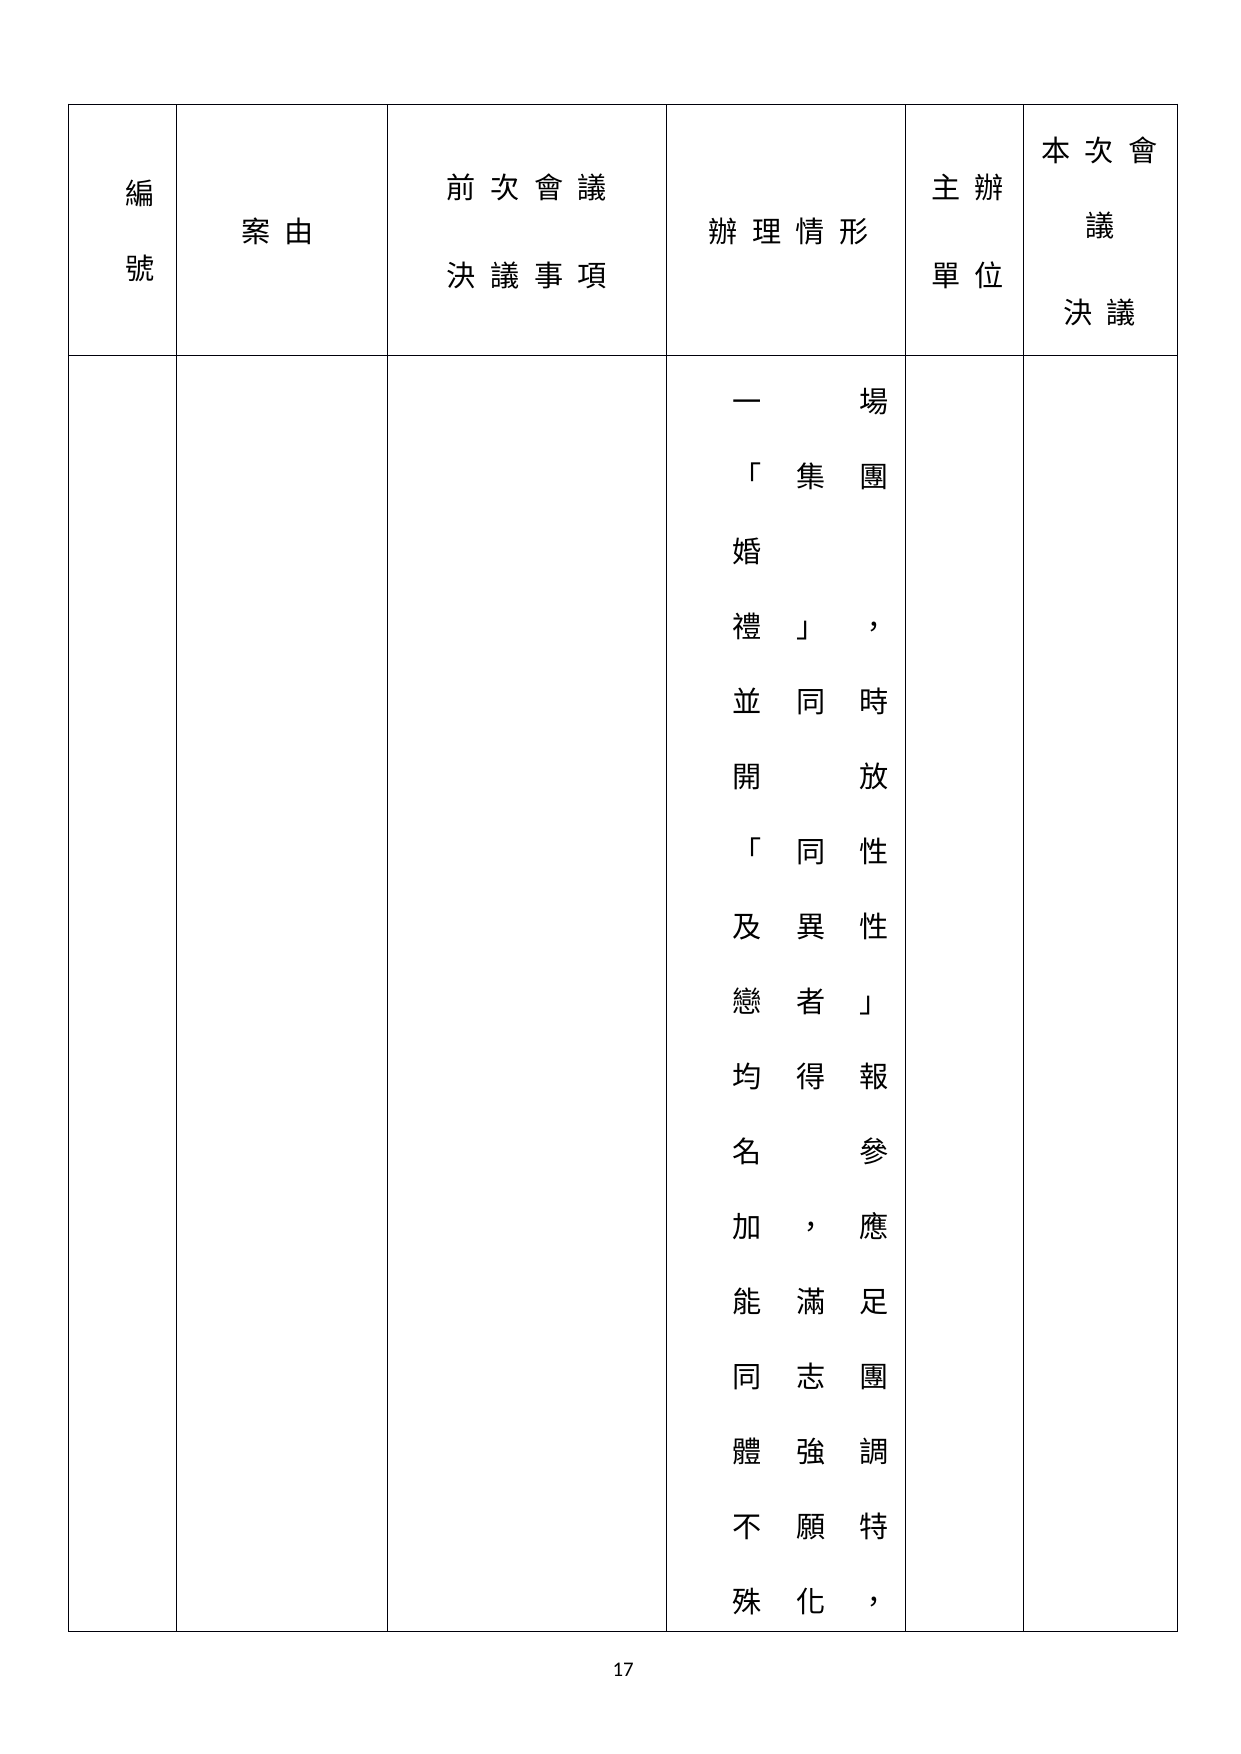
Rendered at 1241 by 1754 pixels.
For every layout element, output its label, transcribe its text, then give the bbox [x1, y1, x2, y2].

table_header 前次會議 決議事項 [388, 105, 666, 354]
table_header 編號 [69, 105, 176, 354]
table_cell [69, 356, 176, 1631]
table_cell 民政局— 同性伴侶關係註記實施計畫業簽奉市長核定(文號021040031909 )，旨揭計畫預計於本(104)年10月1日起實施。 有關「建議聯合婚禮可開放同志伴侶參加」1案： 經查(104)年10月24日臺北市辦理之聯合婚禮首度開放同性伴侶參加，統計報名結果，130對報名新人中，計有8對同志參加；另桃園市於10月23日針對同志舉辦集團結婚，計有5對同志報名。綜觀報名結果，並不如預期。 雖如此，基於對同志人權的善意與尊重，本局規劃於明(105)年舉辦一場「集團婚禮」，並同時開放「同性及異性戀者」均得報名參加，應能滿足同志團體強調不願特殊化，亦即一定要和異性戀者一起舉辦聯合婚禮之訴求。 勞工局— 經本局函詢勞動部有關同性伴侶關係締結者是否享有婚假、喪假、陪產假及家庭照顧假疑義，勞動部函復表示：自97年5月23日起，民法第982條修正改採登記婚制度，結婚當事人應辦理登記後，始生效力。故同性伴侶關係締結者得否依法請婚假、喪假及陪產假，應依民法及各該假別相關規定辦理。另有關家庭照顧假部分，依改制前行政院勞工委員會96年1月10日勞動3字第0950074373號函略以：「...查兩性工作平等法第20條...有關『家庭成員』、『嚴重之疾病』及『其他重大事故』之定義，為免限縮立法意旨，不另加以定義。」，如就是否屬家庭成員有所爭議，地方主管機關可依個案事實認定。(如附件五，第100頁至第101頁) 本局亦透過宣導會鼓勵事業單位應尊重多元性別認同，並將此項目列入本局舉辦之樂活職場評選活動加分項目，引導事業單位建構多元性別者友善之工作環境。 [667, 356, 905, 1631]
table_cell [906, 356, 1023, 1631]
table_cell [177, 356, 387, 1631]
table_cell [388, 356, 666, 1631]
table_header 案由 [177, 105, 387, 354]
table_cell 建議繼續列管。 建請民政局的辦理情形文字內容以客觀角度再修正潤飾。 建請民政局於本會大會專案報告執行情形。 [1024, 356, 1177, 1631]
table_header 辦理情形 [667, 105, 905, 354]
table_header 本次會議 決議 [1024, 105, 1177, 354]
table_header 主辦 單位 [906, 105, 1023, 354]
